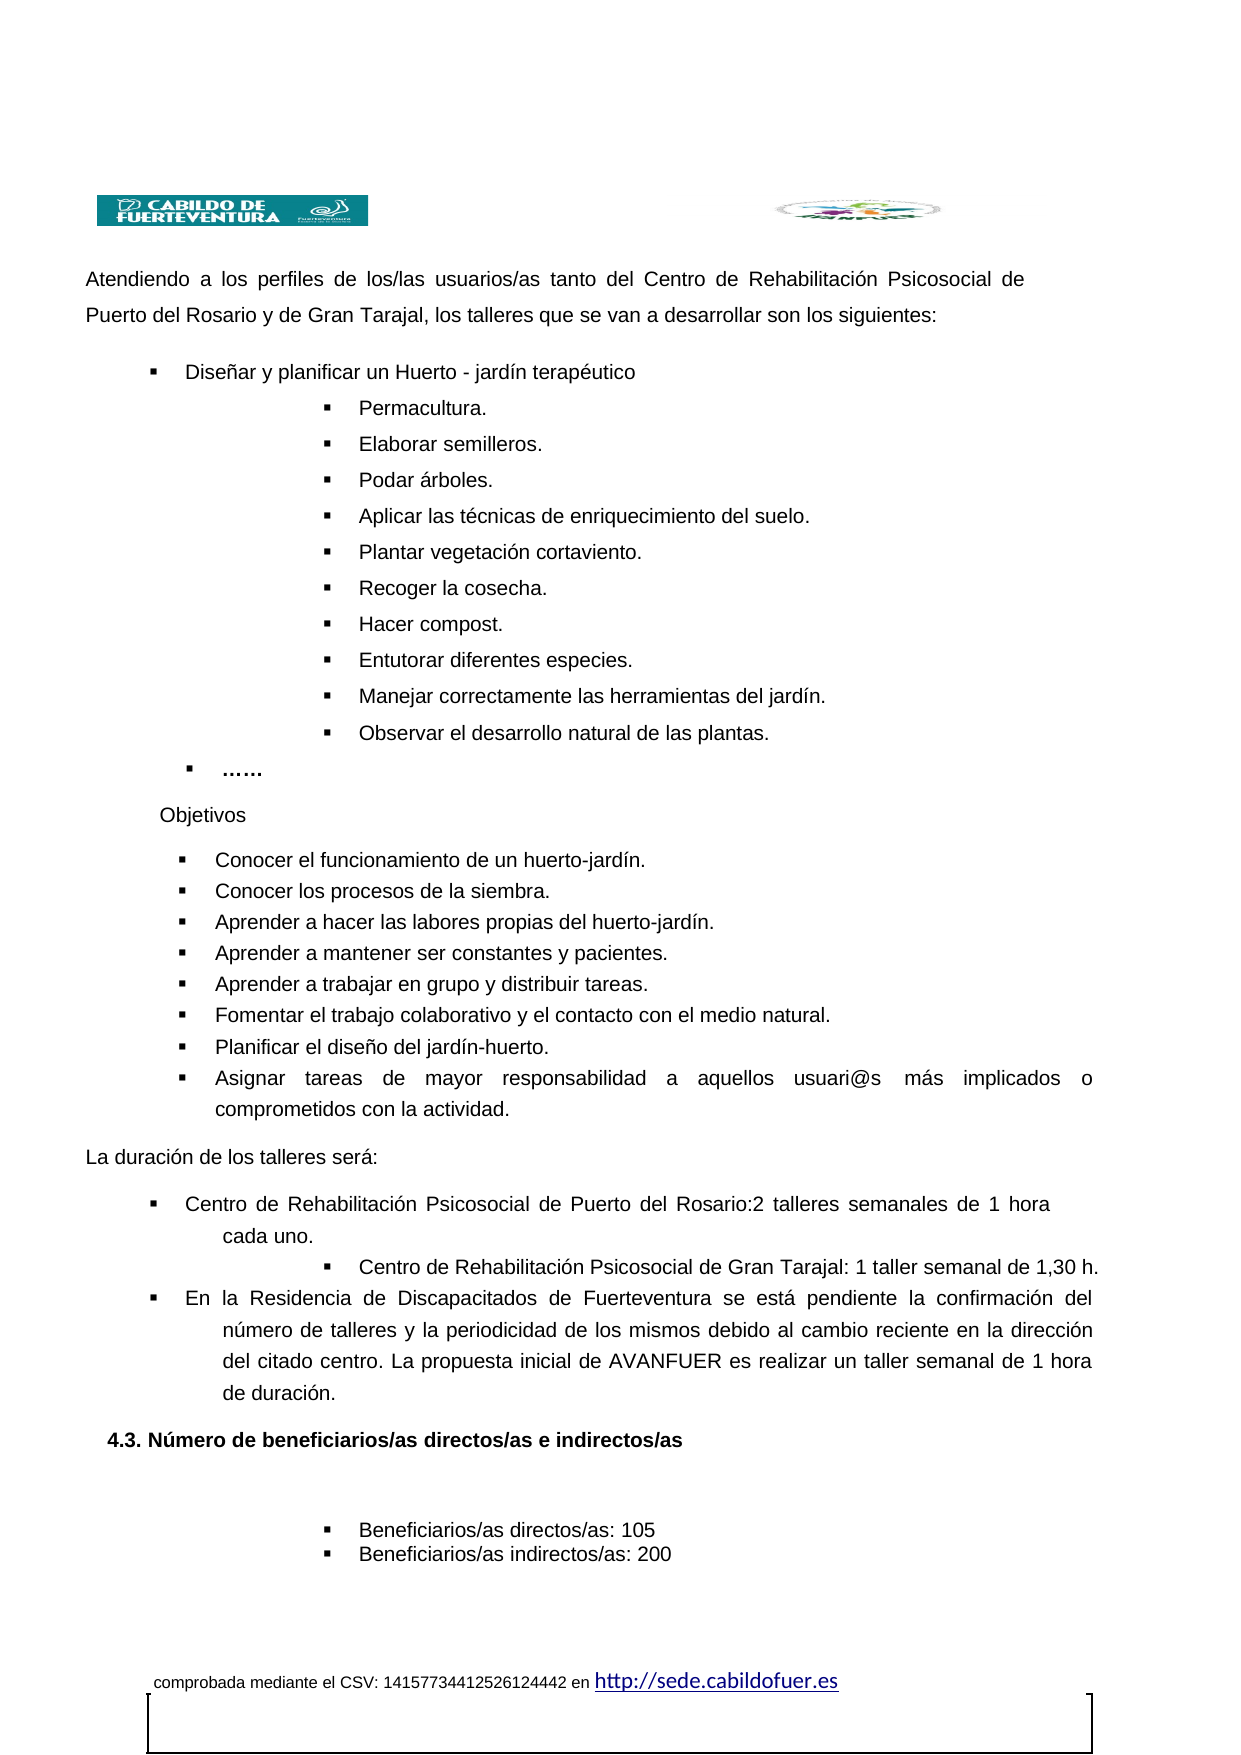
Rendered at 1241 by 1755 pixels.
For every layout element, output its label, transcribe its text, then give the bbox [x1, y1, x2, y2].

list En la Residencia de Discapacitados de Fuerteventura se está pendiente la confirmación del número de talleres y la periodicidad de los mismos debido al cambio reciente en la dirección del citado centro. La propuesta inicial de AVANFUER es realizar un taller semanal de 1 hora de duración. [149, 1286, 1093, 1404]
table_cell o [1071, 1063, 1098, 1094]
list Permacultura. [322, 396, 1109, 420]
table_cell Planificar el diseño del jardín-huerto. [171, 1032, 894, 1063]
table_cell Conocer los procesos de la siembra. [171, 876, 894, 907]
list Centro de Rehabilitación Psicosocial de Puerto del Rosario:2 talleres semanales de 1 hora cada uno. [149, 1192, 1093, 1248]
picture [666, 195, 1047, 226]
table_cell comprometidos con la actividad. [171, 1094, 894, 1131]
list Elaborar semilleros. [322, 432, 1109, 456]
list Observar el desarrollo natural de las plantas. [322, 720, 1109, 744]
text La duración de los talleres será: [85, 1144, 1093, 1168]
table_cell [1071, 1094, 1098, 1131]
text Objetivos [159, 803, 1109, 827]
list Manejar correctamente las herramientas del jardín. [322, 684, 1109, 708]
picture [97, 195, 369, 226]
table_header [894, 840, 1098, 1063]
list Beneficiarios/as indirectos/as: 200 [322, 1542, 1109, 1566]
list Hacer compost. [322, 612, 1109, 636]
text  …… [185, 756, 1093, 781]
table_header Conocer el funcionamiento de un huerto-jardín. [171, 840, 894, 876]
list Beneficiarios/as directos/as: 105 [322, 1518, 1109, 1542]
table_cell Aprender a mantener ser constantes y pacientes. [171, 939, 894, 970]
list Número de beneficiarios/as directos/as e indirectos/as [107, 1428, 1109, 1452]
list Aplicar las técnicas de enriquecimiento del suelo. [322, 504, 1109, 528]
table_cell Aprender a trabajar en grupo y distribuir tareas. [171, 970, 894, 1001]
table_cell Asignar tareas de mayor responsabilidad a aquellos usuari@s [171, 1063, 894, 1094]
table_cell más implicados [894, 1063, 1071, 1094]
table_cell Aprender a hacer las labores propias del huerto-jardín. [171, 908, 894, 938]
text Atendiendo a los perfiles de los/las usuarios/as tanto del Centro de Rehabilitación Psicosocial de Puerto del Rosario y de Gran Tarajal, los talleres que se van a desarrollar son los siguientes: [85, 267, 1093, 327]
list Recoger la cosecha. [322, 576, 1109, 600]
list Centro de Rehabilitación Psicosocial de Gran Tarajal: 1 taller semanal de 1,30 h. [322, 1255, 1109, 1279]
table_cell [894, 1094, 1071, 1131]
list Diseñar y planificar un Huerto - jardín terapéutico [149, 360, 1109, 384]
list Plantar vegetación cortaviento. [322, 540, 1109, 564]
list Entutorar diferentes especies. [322, 648, 1109, 672]
list Podar árboles. [322, 468, 1109, 492]
table_cell Fomentar el trabajo colaborativo y el contacto con el medio natural. [171, 1001, 894, 1032]
